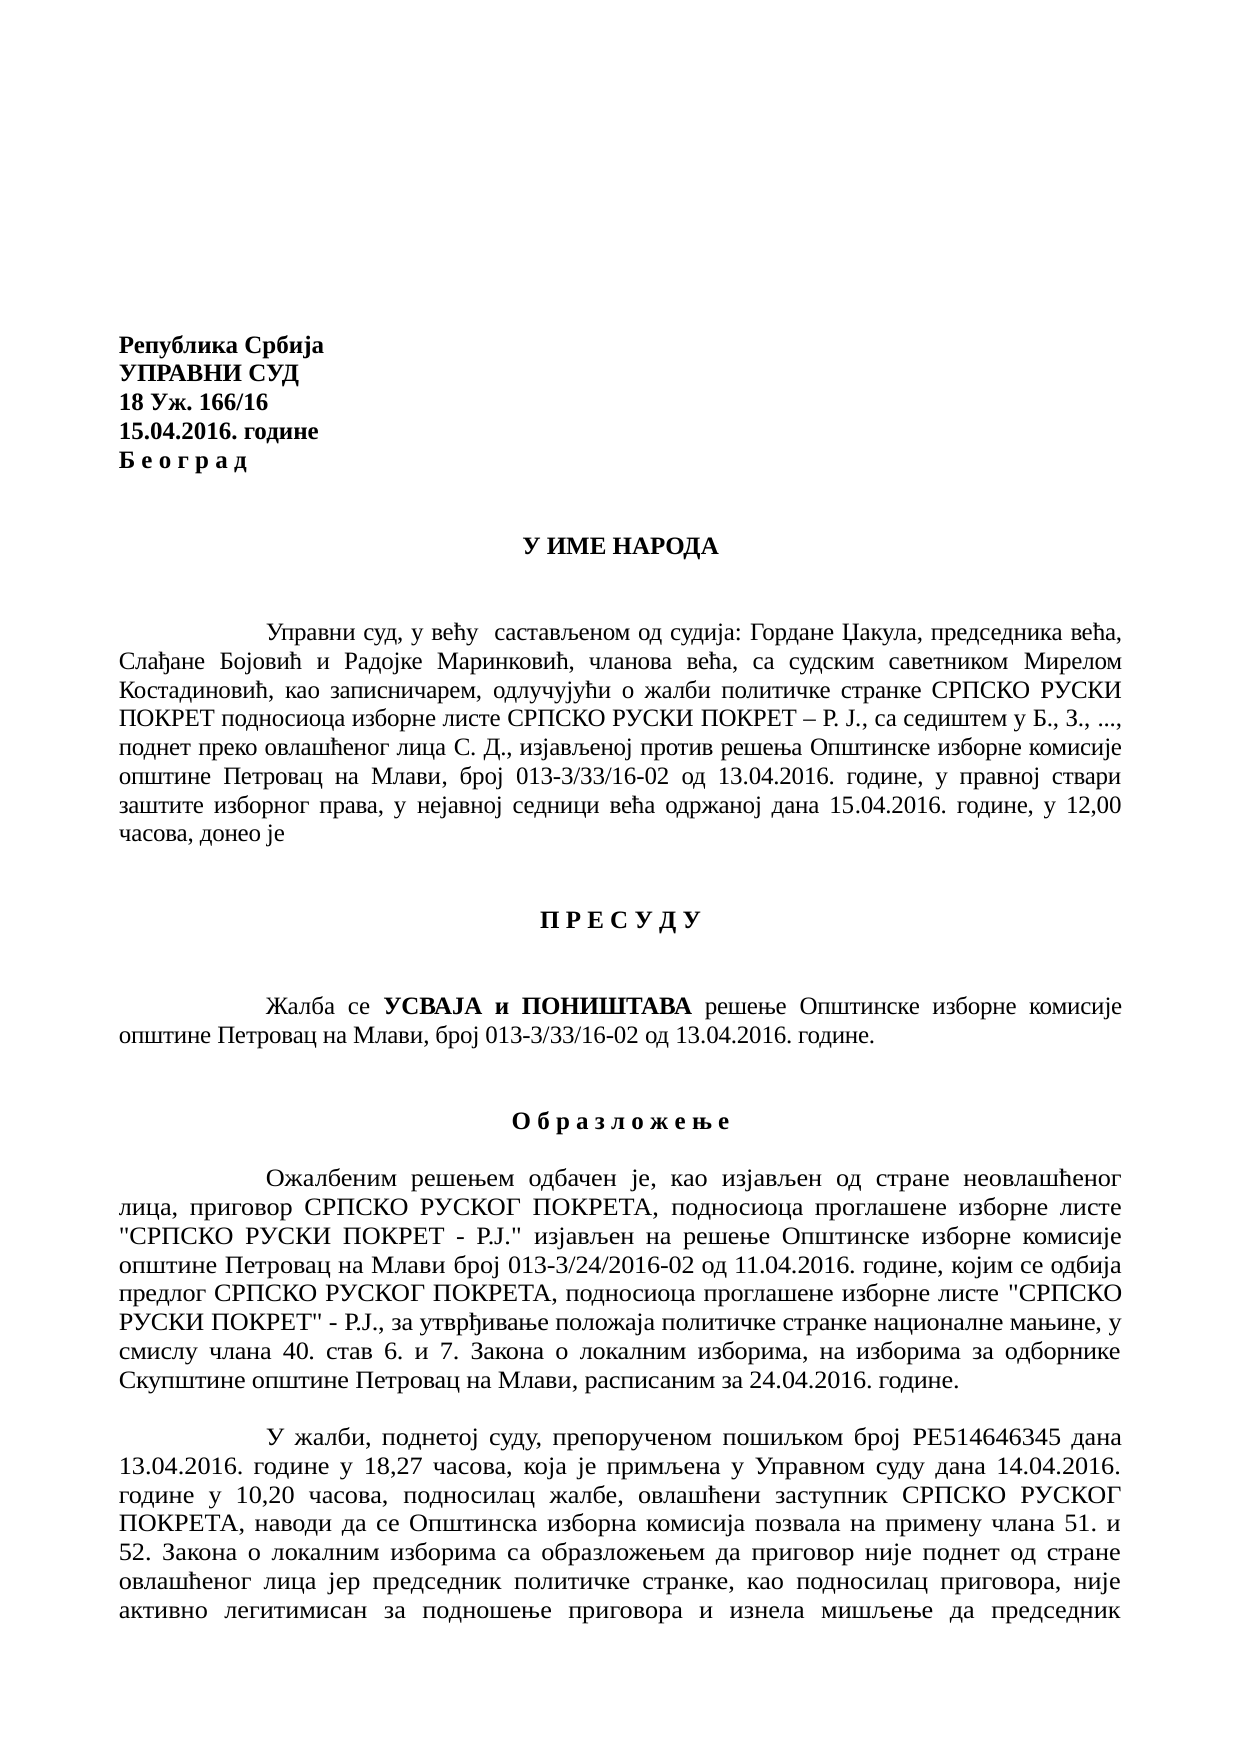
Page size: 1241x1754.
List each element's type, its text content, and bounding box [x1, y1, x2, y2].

text О б р а з л о ж е њ е [118, 1106, 1122, 1135]
text Б е о г р а д [118, 445, 1122, 473]
text УПРАВНИ СУД [118, 358, 1122, 387]
text 15.04.2016. године [118, 416, 1122, 445]
text Ожалбеним решењем одбачен је, као изјављен од стране неовлашћеног лица, приговор СРПСКО РУСКОГ ПОКРЕТА, подносиоца проглашене изборне листе "СРПСКО РУСКИ ПОКРЕТ - Р.Ј." изјављен на решење Општинске изборне комисије општине Петровац на Млави број 013-3/24/2016-02 од 11.04.2016. године, којим се одбија предлог СРПСКО РУСКОГ ПОКРЕТА, подносиоца проглашене изборне листе "СРПСКО РУСКИ ПОКРЕТ" - Р.Ј., за утврђивање положаја политичке странке националне мањине, у смислу члана 40. став 6. и 7. Закона о локалним изборима, на изборима за одборнике Скупштине општине Петровац на Млави, расписаним за 24.04.2016. године. [118, 1163, 1122, 1393]
text 18 Уж. 166/16 [118, 387, 1122, 416]
text У ИМЕ НАРОДА [118, 531, 1122, 560]
text Жалба се УСВАЈА и ПОНИШТАВА решење Општинске изборне комисије општине Петровац на Млави, број 013-3/33/16-02 од 13.04.2016. године. [118, 991, 1122, 1048]
text Управни суд, у већу састављеном од судија: Гордане Џакула, председника већа, Слађане Бојовић и Радојке Маринковић, чланова већа, са судским саветником Мирелом Костадиновић, као записничарем, одлучујући о жалби политичке странке СРПСКО РУСКИ ПОКРЕТ подносиоца изборне листе СРПСКО РУСКИ ПОКРЕТ – Р. Ј., са седиштем у Б., З., ..., поднет преко овлашћеног лица С. Д., изјављеној против решења Општинске изборне комисије општине Петровац на Млави, број 013-3/33/16-02 од 13.04.2016. године, у правној ствари заштите изборног права, у нејавној седници већа одржаној дана 15.04.2016. године, у 12,00 часова, донео је [118, 617, 1122, 847]
text Република Србија [118, 118, 1122, 358]
text У жалби, поднетој суду, препорученом пошиљком број PE514646345 дана 13.04.2016. године у 18,27 часова, која је примљена у Управном суду дана 14.04.2016. године у 10,20 часова, подносилац жалбе, овлашћени заступник СРПСКО РУСКОГ ПОКРЕТА, наводи да се Општинска изборна комисија позвала на примену члана 51. и 52. Закона о локалним изборима са образложењем да приговор није поднет од стране овлашћеног лица јер председник политичке странке, као подносилац приговора, није активно легитимисан за подношење приговора и изнела мишљење да председник [118, 1422, 1122, 1623]
text П Р Е С У Д У [118, 905, 1122, 933]
